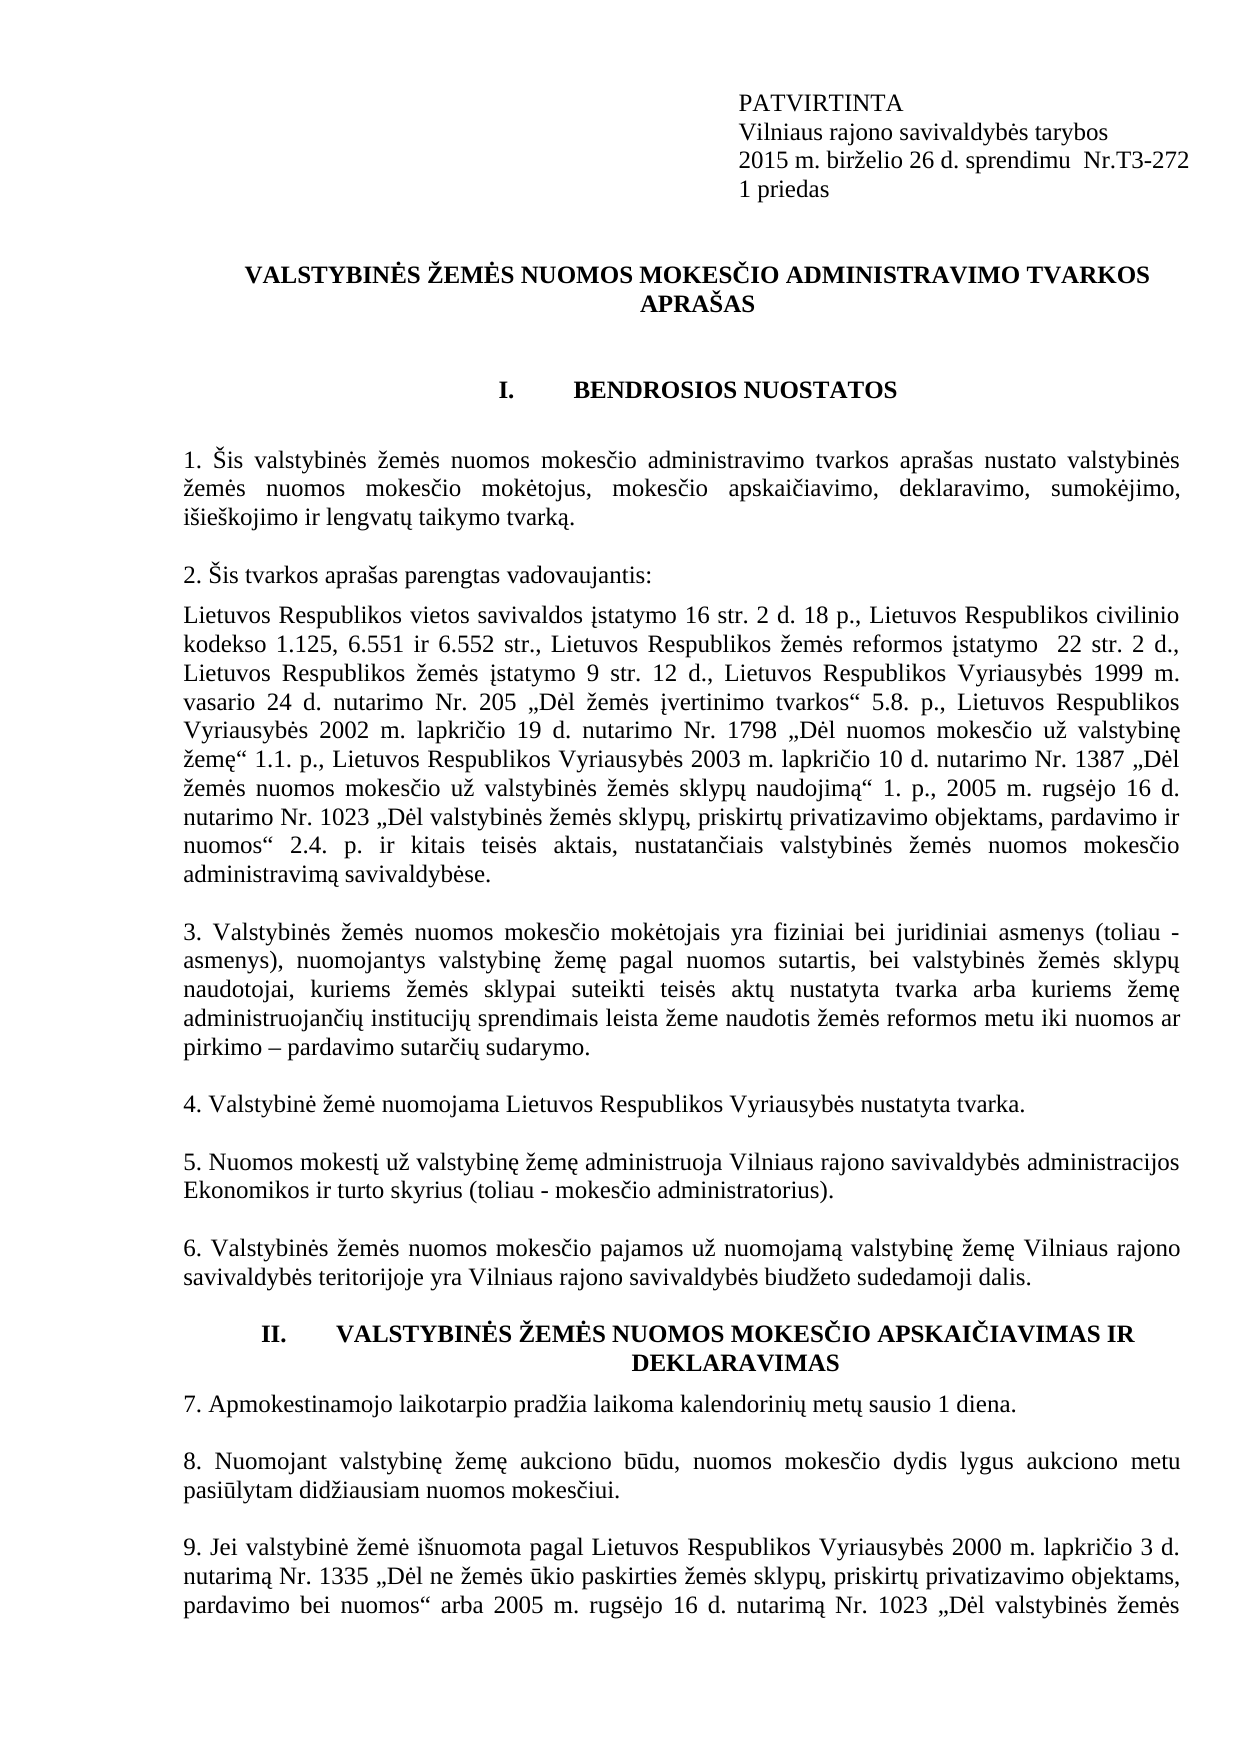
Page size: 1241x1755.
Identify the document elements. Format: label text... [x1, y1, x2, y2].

text 7. Apmokestinamojo laikotarpio pradžia laikoma kalendorinių metų sausio 1 diena. [183, 1389, 1181, 1417]
text 8. Nuomojant valstybinę žemę aukciono būdu, nuomos mokesčio dydis lygus aukciono metu pasiūlytam didžiausiam nuomos mokesčiui. [183, 1446, 1181, 1504]
text 3. Valstybinės žemės nuomos mokesčio mokėtojais yra fiziniai bei juridiniai asmenys (toliau - asmenys), nuomojantys valstybinę žemę pagal nuomos sutartis, bei valstybinės žemės sklypų naudotojai, kuriems žemės sklypai suteikti teisės aktų nustatyta tvarka arba kuriems žemę administruojančių institucijų sprendimais leista žeme naudotis žemės reformos metu iki nuomos ar pirkimo – pardavimo sutarčių sudarymo. [183, 917, 1181, 1061]
text I. BENDROSIOS NUOSTATOS [215, 375, 1181, 404]
text 9. Jei valstybinė žemė išnuomota pagal Lietuvos Respublikos Vyriausybės 2000 m. lapkričio 3 d. nutarimą Nr. 1335 „Dėl ne žemės ūkio paskirties žemės sklypų, priskirtų privatizavimo objektams, pardavimo bei nuomos“ arba 2005 m. rugsėjo 16 d. nutarimą Nr. 1023 „Dėl valstybinės žemės [183, 1532, 1181, 1619]
text 2015 m. birželio 26 d. sprendimu Nr.T3-272 [177, 145, 1211, 174]
text 6. Valstybinės žemės nuomos mokesčio pajamos už nuomojamą valstybinę žemę Vilniaus rajono savivaldybės teritorijoje yra Vilniaus rajono savivaldybės biudžeto sudedamoji dalis. [183, 1233, 1181, 1291]
text 2. Šis tvarkos aprašas parengtas vadovaujantis: [183, 560, 1181, 588]
text Lietuvos Respublikos vietos savivaldos įstatymo 16 str. 2 d. 18 p., Lietuvos Respublikos civilinio kodekso 1.125, 6.551 ir 6.552 str., Lietuvos Respublikos žemės reformos įstatymo 22 str. 2 d., Lietuvos Respublikos žemės įstatymo 9 str. 12 d., Lietuvos Respublikos Vyriausybės 1999 m. vasario 24 d. nutarimo Nr. 205 „Dėl žemės įvertinimo tvarkos“ 5.8. p., Lietuvos Respublikos Vyriausybės 2002 m. lapkričio 19 d. nutarimo Nr. 1798 „Dėl nuomos mokesčio už valstybinę žemę“ 1.1. p., Lietuvos Respublikos Vyriausybės 2003 m. lapkričio 10 d. nutarimo Nr. 1387 „Dėl žemės nuomos mokesčio už valstybinės žemės sklypų naudojimą“ 1. p., 2005 m. rugsėjo 16 d. nutarimo Nr. 1023 „Dėl valstybinės žemės sklypų, priskirtų privatizavimo objektams, pardavimo ir nuomos“ 2.4. p. ir kitais teisės aktais, nustatančiais valstybinės žemės nuomos mokesčio administravimą savivaldybėse. [183, 601, 1181, 888]
text 1 priedas [177, 174, 1181, 203]
text PATVIRTINTA [177, 88, 1181, 117]
text VALSTYBINĖS ŽEMĖS NUOMOS MOKESČIO ADMINISTRAVIMO TVARKOS APRAŠAS [214, 260, 1181, 318]
text 1. Šis valstybinės žemės nuomos mokesčio administravimo tvarkos aprašas nustato valstybinės žemės nuomos mokesčio mokėtojus, mokesčio apskaičiavimo, deklaravimo, sumokėjimo, išieškojimo ir lengvatų taikymo tvarką. [183, 445, 1181, 531]
text Vilniaus rajono savivaldybės tarybos [177, 117, 1181, 145]
text 5. Nuomos mokestį už valstybinę žemę administruoja Vilniaus rajono savivaldybės administracijos Ekonomikos ir turto skyrius (toliau - mokesčio administratorius). [183, 1147, 1181, 1204]
text 4. Valstybinė žemė nuomojama Lietuvos Respublikos Vyriausybės nustatyta tvarka. [183, 1089, 1181, 1118]
text II. VALSTYBINĖS ŽEMĖS NUOMOS MOKESČIO APSKAIČIAVIMAS IR DEKLARAVIMAS [215, 1319, 1181, 1377]
